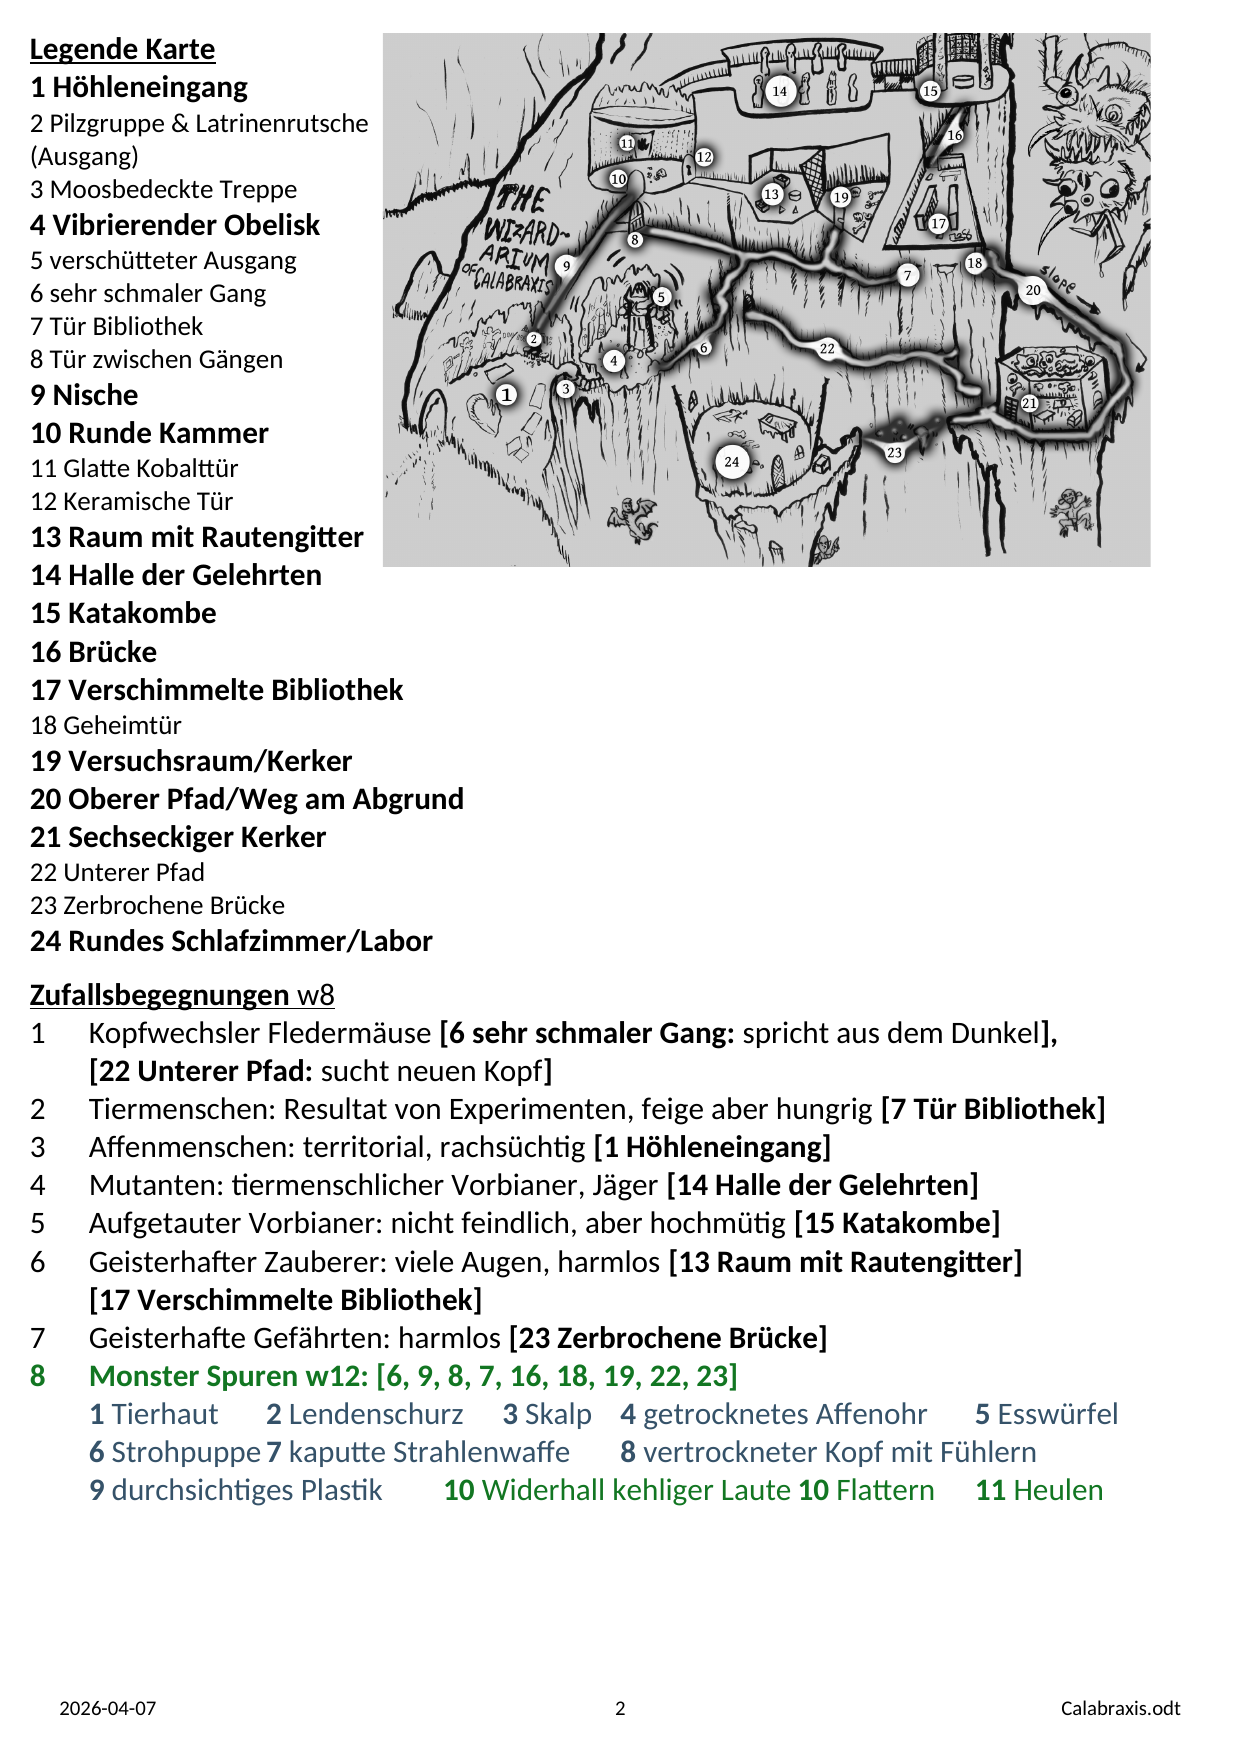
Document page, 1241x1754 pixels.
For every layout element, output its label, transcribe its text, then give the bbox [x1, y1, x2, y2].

text 6 sehr schmaler Gang [29, 276, 382, 309]
text [1151, 106, 1211, 172]
text 1 Kopfwechsler Fledermäuse [6 sehr schmaler Gang: spricht aus dem Dunkel], [29, 1013, 1211, 1051]
text [22 Unterer Pfad: sucht neuen Kopf] [29, 1051, 1211, 1089]
text 2 Tiermenschen: Resultat von Experimenten, feige aber hungrig [7 Tür Bibliothek] [29, 1089, 1211, 1127]
text 19 Versuchsraum/Kerker [29, 741, 1211, 779]
text 9 Nische [29, 375, 382, 413]
text 24 Rundes Schlafzimmer/Labor [29, 921, 1211, 959]
text 8 Monster Spuren w12: [6, 9, 8, 7, 16, 18, 19, 22, 23] [29, 1356, 1211, 1394]
text 14 Halle der Gelehrten [29, 555, 1211, 593]
text 15 Katakombe [29, 593, 1211, 632]
text 6 Geisterhafter Zauberer: viele Augen, harmlos [13 Raum mit Rautengitter] [17 Verschimmelte Bibliothek] [29, 1242, 1211, 1318]
text 20 Oberer Pfad/Weg am Abgrund [29, 779, 1211, 817]
text [1151, 451, 1211, 484]
text [1151, 276, 1211, 309]
text 1 Höhleneingang [29, 68, 382, 106]
text [1151, 68, 1211, 106]
text 3 Affenmenschen: territorial, rachsüchtig [1 Höhleneingang] [29, 1127, 1211, 1165]
text Legende Karte [29, 29, 1211, 68]
text [1151, 413, 1211, 451]
text [1151, 484, 1211, 517]
text 5 verschütteter Ausgang [29, 243, 382, 276]
text 4 Vibrierender Obelisk [29, 205, 382, 243]
text 3 Moosbedeckte Treppe [29, 172, 382, 205]
text 7 Tür Bibliothek [29, 309, 382, 342]
text [1151, 517, 1211, 555]
text [1151, 309, 1211, 342]
text 10 Runde Kammer [29, 413, 382, 451]
text 2 Pilzgruppe & Latrinenrutsche (Ausgang) [29, 106, 382, 172]
text 18 Geheimtür [29, 708, 1211, 741]
text 12 Keramische Tür [29, 484, 382, 517]
text 7 Geisterhafte Gefährten: harmlos [23 Zerbrochene Brücke] [29, 1318, 1211, 1356]
text 21 Sechseckiger Kerker [29, 817, 1211, 855]
text 8 Tür zwischen Gängen [29, 342, 382, 375]
text 1 Tierhaut 2 Lendenschurz 3 Skalp 4 getrocknetes Affenohr 5 Esswürfel [29, 1394, 1211, 1432]
picture [382, 33, 1151, 567]
text 5 Aufgetauter Vorbianer: nicht feindlich, aber hochmütig [15 Katakombe] [29, 1203, 1211, 1242]
text 22 Unterer Pfad [29, 855, 1211, 888]
text [1151, 342, 1211, 375]
text [1151, 243, 1211, 276]
text 13 Raum mit Rautengitter [29, 517, 382, 555]
text [1151, 172, 1211, 205]
text 16 Brücke [29, 632, 1211, 670]
text 23 Zerbrochene Brücke [29, 888, 1211, 921]
text 6 Strohpuppe 7 kaputte Strahlenwaffe 8 vertrockneter Kopf mit Fühlern [29, 1432, 1211, 1470]
text 11 Glatte Kobalttür [29, 451, 382, 484]
text Zufallsbegegnungen w8 [29, 975, 1211, 1013]
text [1151, 205, 1211, 243]
text 9 durchsichtiges Plastik 10 Widerhall kehliger Laute 10 Flattern 11 Heulen [29, 1470, 1211, 1508]
text 17 Verschimmelte Bibliothek [29, 670, 1211, 708]
text [1151, 375, 1211, 413]
text 4 Mutanten: tiermenschlicher Vorbianer, Jäger [14 Halle der Gelehrten] [29, 1165, 1211, 1203]
